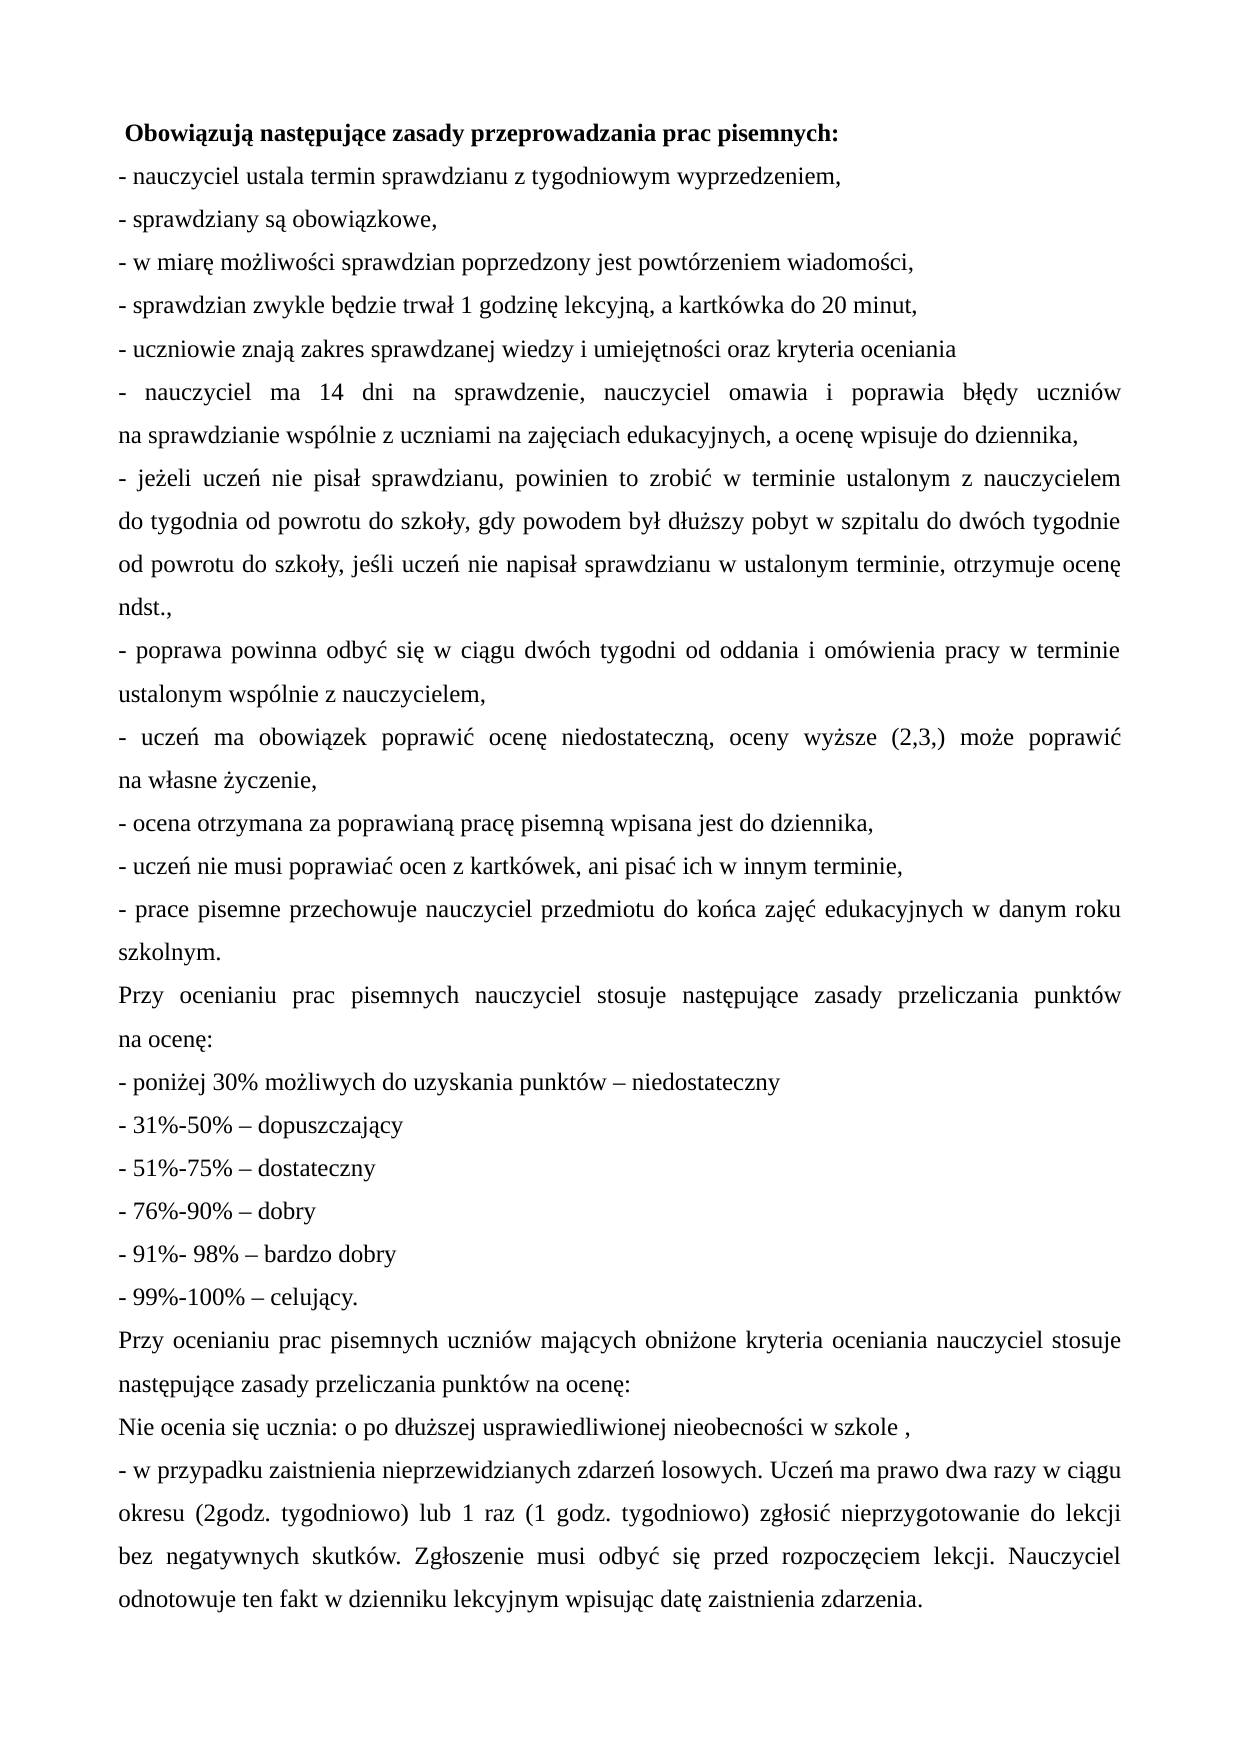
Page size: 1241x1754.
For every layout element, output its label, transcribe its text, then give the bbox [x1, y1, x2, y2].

text Przy ocenianiu prac pisemnych nauczyciel stosuje następujące zasady przeliczania punktów na ocenę: [118, 981, 1122, 1052]
text - jeżeli uczeń nie pisał sprawdzianu, powinien to zrobić w terminie ustalonym z nauczycielem do tygodnia od powrotu do szkoły, gdy powodem był dłuższy pobyt w szpitalu do dwóch tygodnie od powrotu do szkoły, jeśli uczeń nie napisał sprawdzianu w ustalonym terminie, otrzymuje ocenę ndst., [118, 463, 1122, 621]
text - poprawa powinna odbyć się w ciągu dwóch tygodni od oddania i omówienia pracy w terminie ustalonym wspólnie z nauczycielem, [118, 636, 1122, 707]
text - prace pisemne przechowuje nauczyciel przedmiotu do końca zajęć edukacyjnych w danym roku szkolnym. [118, 894, 1122, 966]
text - uczeń nie musi poprawiać ocen z kartkówek, ani pisać ich w innym terminie, [118, 851, 1122, 880]
text - sprawdziany są obowiązkowe, [118, 204, 1122, 233]
text - uczeń ma obowiązek poprawić ocenę niedostateczną, oceny wyższe (2,3,) może poprawić na własne życzenie, [118, 722, 1122, 794]
text Nie ocenia się ucznia: o po dłuższej usprawiedliwionej nieobecności w szkole , [118, 1412, 1122, 1441]
text - sprawdzian zwykle będzie trwał 1 godzinę lekcyjną, a kartkówka do 20 minut, [118, 291, 1122, 319]
text - poniżej 30% możliwych do uzyskania punktów – niedostateczny [118, 1067, 1122, 1096]
text - 91%- 98% – bardzo dobry [118, 1239, 1122, 1268]
text - nauczyciel ustala termin sprawdzianu z tygodniowym wyprzedzeniem, [118, 161, 1122, 190]
text - w przypadku zaistnienia nieprzewidzianych zdarzeń losowych. Uczeń ma prawo dwa razy w ciągu okresu (2godz. tygodniowo) lub 1 raz (1 godz. tygodniowo) zgłosić nieprzygotowanie do lekcji bez negatywnych skutków. Zgłoszenie musi odbyć się przed rozpoczęciem lekcji. Nauczyciel odnotowuje ten fakt w dzienniku lekcyjnym wpisując datę zaistnienia zdarzenia. [118, 1455, 1122, 1613]
text - 31%-50% – dopuszczający [118, 1110, 1122, 1139]
text - 51%-75% – dostateczny [118, 1153, 1122, 1182]
text - 99%-100% – celujący. [118, 1282, 1122, 1311]
text Przy ocenianiu prac pisemnych uczniów mających obniżone kryteria oceniania nauczyciel stosuje następujące zasady przeliczania punktów na ocenę: [118, 1326, 1122, 1397]
text Obowiązują następujące zasady przeprowadzania prac pisemnych: [118, 118, 1122, 147]
text - ocena otrzymana za poprawianą pracę pisemną wpisana jest do dziennika, [118, 808, 1122, 837]
text - nauczyciel ma 14 dni na sprawdzenie, nauczyciel omawia i poprawia błędy uczniów na sprawdzianie wspólnie z uczniami na zajęciach edukacyjnych, a ocenę wpisuje do dziennika, [118, 377, 1122, 449]
text - uczniowie znają zakres sprawdzanej wiedzy i umiejętności oraz kryteria oceniania [118, 334, 1122, 362]
text - w miarę możliwości sprawdzian poprzedzony jest powtórzeniem wiadomości, [118, 247, 1122, 276]
text - 76%-90% – dobry [118, 1196, 1122, 1225]
